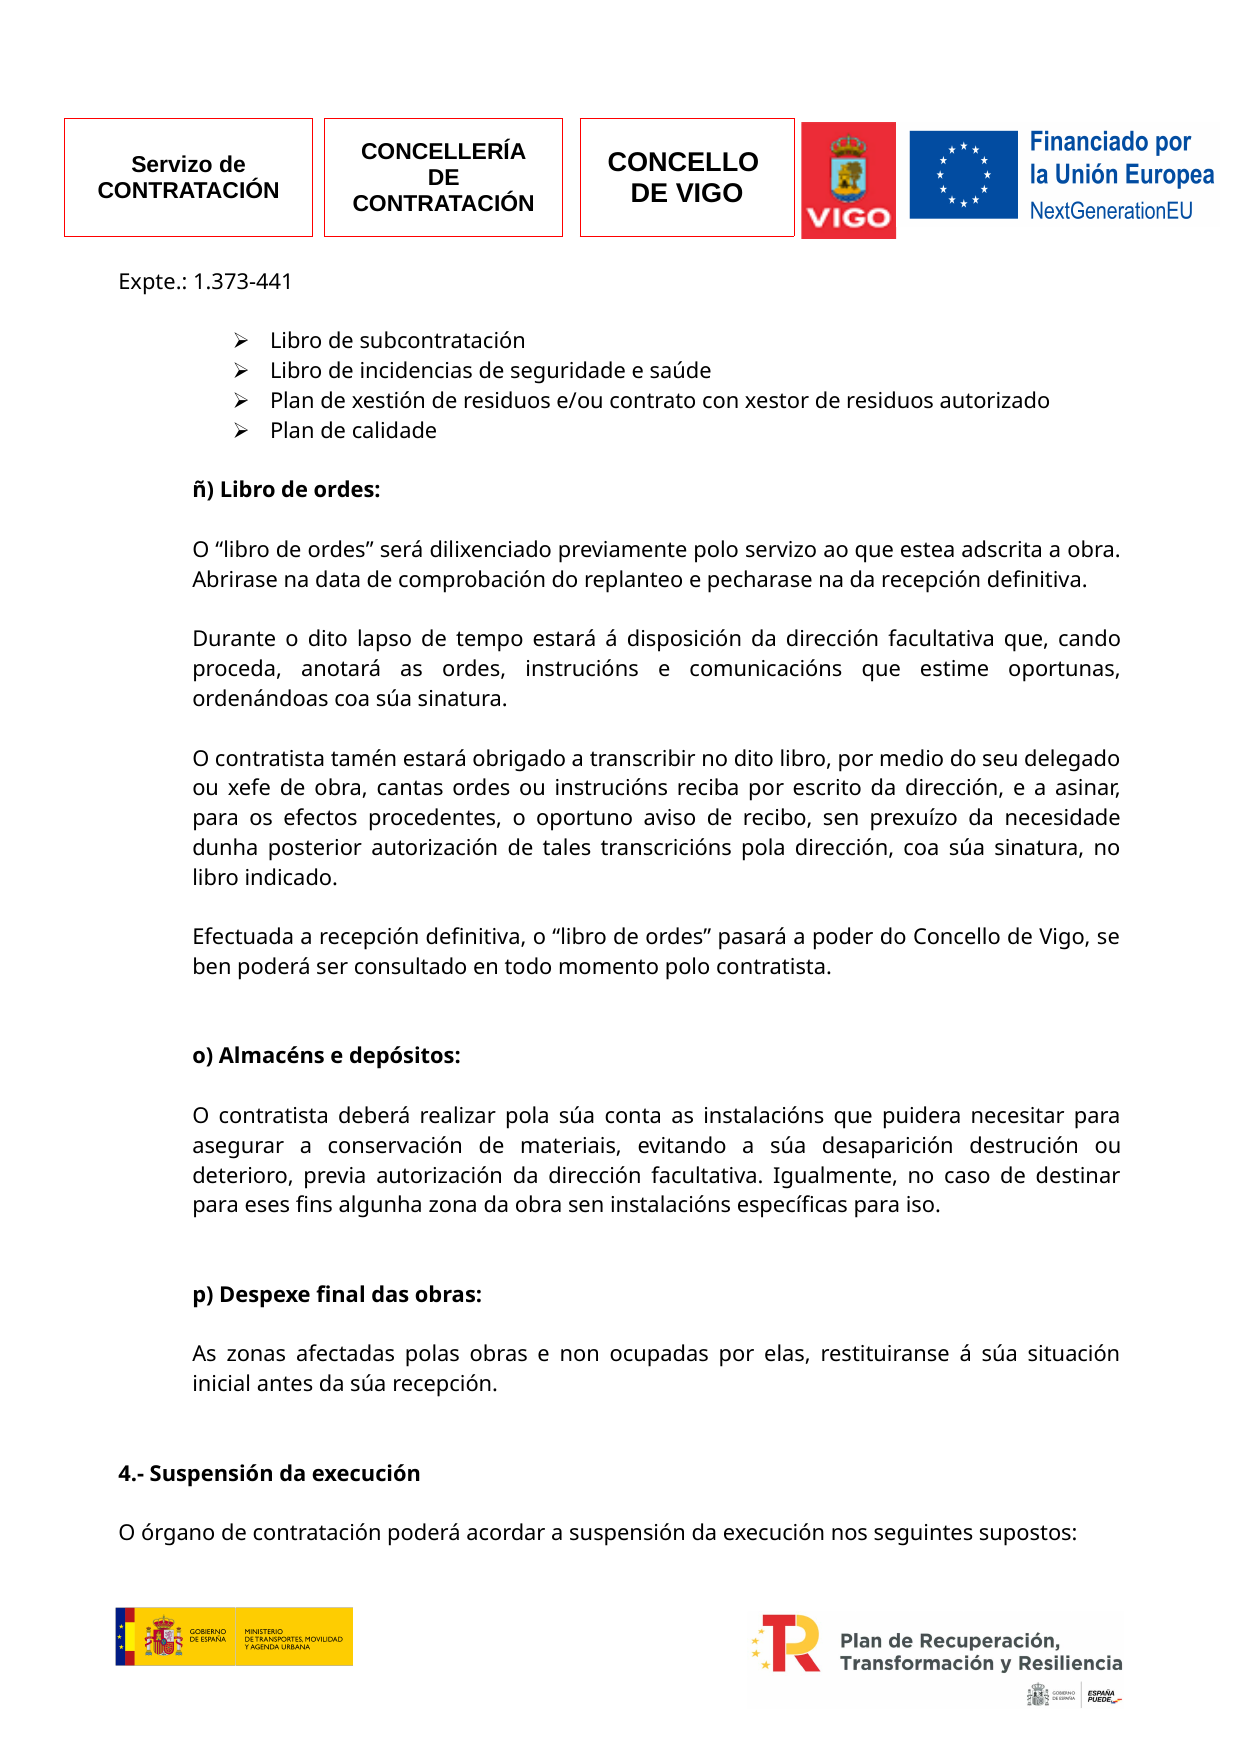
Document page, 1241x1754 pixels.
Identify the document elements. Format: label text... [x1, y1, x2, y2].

text Efectuada a recepción definitiva, o “libro de ordes” pasará a poder do Concello de Vigo, se ben poderá ser consultado en todo momento polo contratista. [192, 921, 1122, 981]
text O órgano de contratación poderá acordar a suspensión da execución nos seguintes supostos: [118, 1517, 1122, 1547]
text O “libro de ordes” será dilixenciado previamente polo servizo ao que estea adscrita a obra. Abrirase na data de comprobación do replanteo e pecharase na da recepción definitiva. [192, 534, 1122, 593]
text p) Despexe final das obras: [192, 1279, 1122, 1308]
list Plan de xestión de residuos e/ou contrato con xestor de residuos autorizado [232, 385, 1122, 415]
text Durante o dito lapso de tempo estará á disposición da dirección facultativa que, cando proceda, anotará as ordes, instrucións e comunicacións que estime oportunas, ordenándoas coa súa sinatura. [192, 623, 1122, 713]
list Plan de calidade [232, 415, 1122, 444]
picture [114, 1607, 354, 1667]
text ñ) Libro de ordes: [192, 474, 1122, 504]
text O contratista tamén estará obrigado a transcribir no dito libro, por medio do seu delegado ou xefe de obra, cantas ordes ou instrucións reciba por escrito da dirección, e a asinar, para os efectos procedentes, o oportuno aviso de recibo, sen prexuízo da necesidade dunha posterior autorización de tales transcricións pola dirección, coa súa sinatura, no libro indicado. [192, 742, 1122, 891]
picture [801, 122, 1221, 239]
text As zonas afectadas polas obras e non ocupadas por elas, restituiranse á súa situación inicial antes da súa recepción. [192, 1338, 1122, 1398]
list Libro de incidencias de seguridade e saúde [232, 355, 1122, 385]
text O contratista deberá realizar pola súa conta as instalacións que puidera necesitar para asegurar a conservación de materiais, evitando a súa desaparición destrución ou deterioro, previa autorización da dirección facultativa. Igualmente, no caso de destinar para eses fins algunha zona da obra sen instalacións específicas para iso. [192, 1100, 1122, 1219]
list Libro de subcontratación [232, 325, 1122, 355]
picture [747, 1611, 1125, 1709]
text 4.- Suspensión da execución [118, 1457, 1122, 1487]
text o) Almacéns e depósitos: [192, 1040, 1122, 1070]
